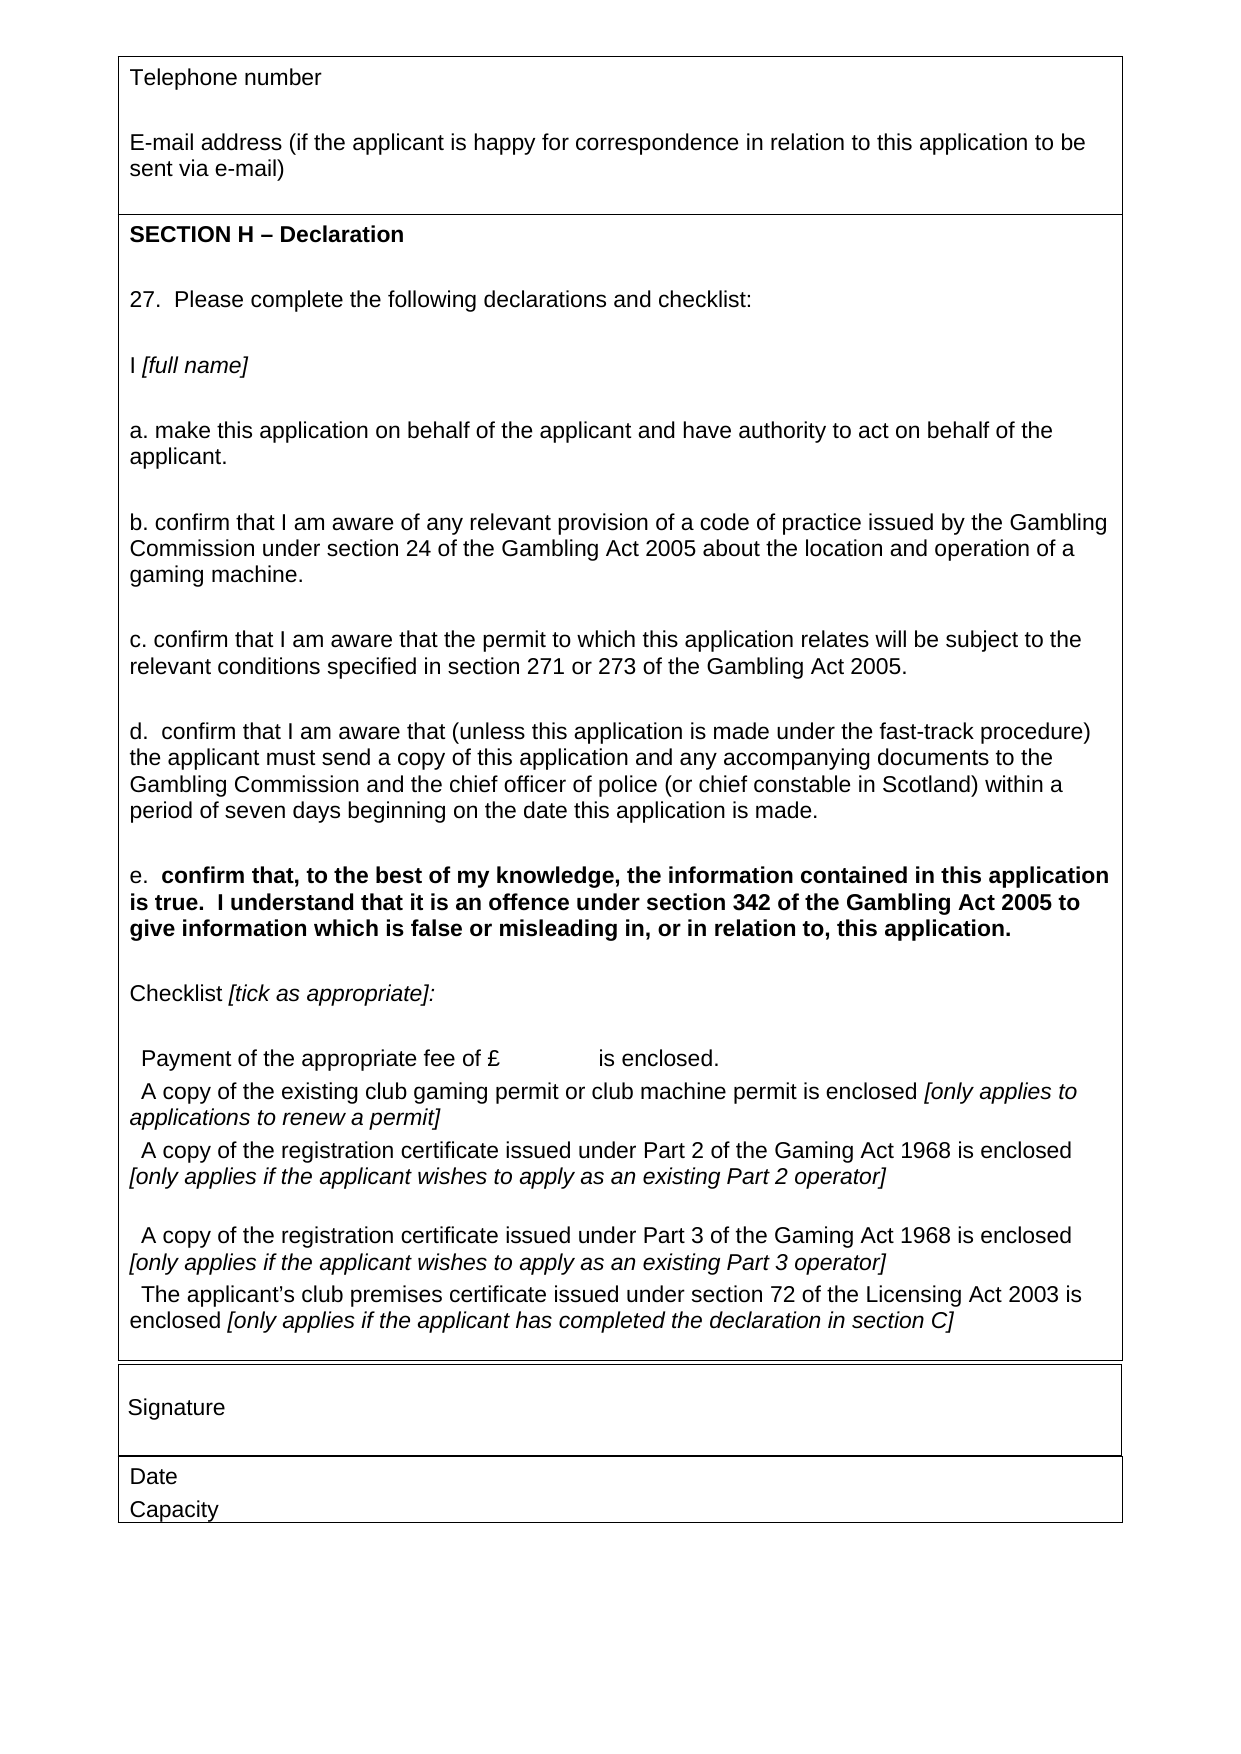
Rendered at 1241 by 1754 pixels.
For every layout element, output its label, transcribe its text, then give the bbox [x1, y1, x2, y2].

table_cell Telephone number E-mail address (if the applicant is happy for correspondence in relation to this application to be sent via e-mail) [119, 57, 1122, 214]
table_cell SECTION H – Declaration 27. Please complete the following declarations and checklist: I [full name] a. make this application on behalf of the applicant and have authority to act on behalf of the applicant. b. confirm that I am aware of any relevant provision of a code of practice issued by the Gambling Commission under section 24 of the Gambling Act 2005 about the location and operation of a gaming machine. c. confirm that I am aware that the permit to which this application relates will be subject to the relevant conditions specified in section 271 or 273 of the Gambling Act 2005. d. confirm that I am aware that (unless this application is made under the fast-track procedure) the applicant must send a copy of this application and any accompanying documents to the Gambling Commission and the chief officer of police (or chief constable in Scotland) within a period of seven days beginning on the date this application is made. e. confirm that, to the best of my knowledge, the information contained in this application is true. I understand that it is an offence under section 342 of the Gambling Act 2005 to give information which is false or misleading in, or in relation to, this application. Checklist [tick as appropriate]: Payment of the appropriate fee of £ is enclosed. A copy of the existing club gaming permit or club machine permit is enclosed [only applies to applications to renew a permit] A copy of the registration certificate issued under Part 2 of the Gaming Act 1968 is enclosed [only applies if the applicant wishes to apply as an existing Part 2 operator] A copy of the registration certificate issued under Part 3 of the Gaming Act 1968 is enclosed [only applies if the applicant wishes to apply as an existing Part 3 operator] The applicant’s club premises certificate issued under section 72 of the Licensing Act 2003 is enclosed [only applies if the applicant has completed the declaration in section C] [119, 215, 1122, 1360]
table_header Date Capacity [119, 1457, 1122, 1522]
text Signature [119, 1391, 1121, 1420]
